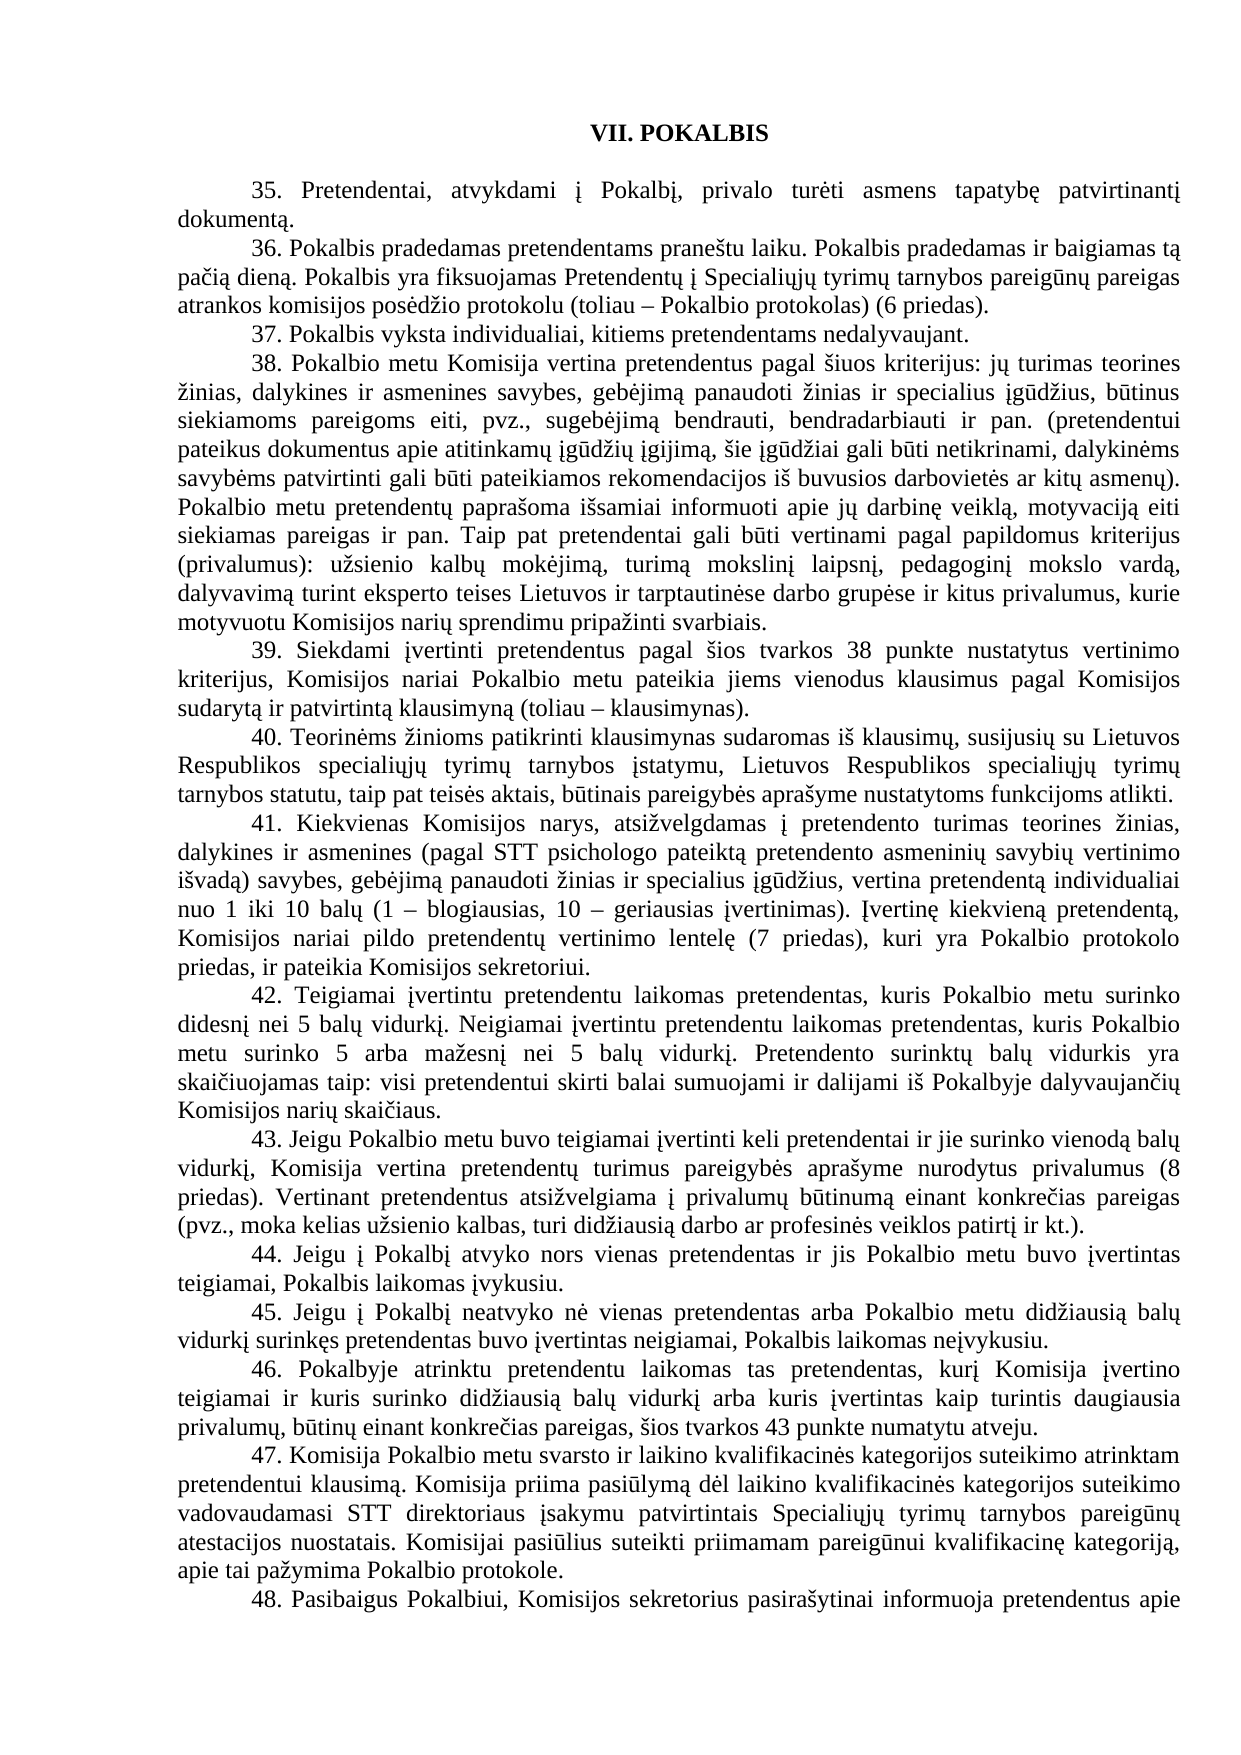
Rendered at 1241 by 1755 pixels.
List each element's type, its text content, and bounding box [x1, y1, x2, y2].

text 40. Teorinėms žinioms patikrinti klausimynas sudaromas iš klausimų, susijusių su Lietuvos Respublikos specialiųjų tyrimų tarnybos įstatymu, Lietuvos Respublikos specialiųjų tyrimų tarnybos statutu, taip pat teisės aktais, būtinais pareigybės aprašyme nustatytoms funkcijoms atlikti. [177, 722, 1181, 808]
text 43. Jeigu Pokalbio metu buvo teigiamai įvertinti keli pretendentai ir jie surinko vienodą balų vidurkį, Komisija vertina pretendentų turimus pareigybės aprašyme nurodytus privalumus (8 priedas). Vertinant pretendentus atsižvelgiama į privalumų būtinumą einant konkrečias pareigas (pvz., moka kelias užsienio kalbas, turi didžiausią darbo ar profesinės veiklos patirtį ir kt.). [177, 1124, 1181, 1239]
text 36. Pokalbis pradedamas pretendentams praneštu laiku. Pokalbis pradedamas ir baigiamas tą pačią dieną. Pokalbis yra fiksuojamas Pretendentų į Specialiųjų tyrimų tarnybos pareigūnų pareigas atrankos komisijos posėdžio protokolu (toliau – Pokalbio protokolas) (6 priedas). [177, 233, 1181, 319]
text 41. Kiekvienas Komisijos narys, atsižvelgdamas į pretendento turimas teorines žinias, dalykines ir asmenines (pagal STT psichologo pateiktą pretendento asmeninių savybių vertinimo išvadą) savybes, gebėjimą panaudoti žinias ir specialius įgūdžius, vertina pretendentą individualiai nuo 1 iki 10 balų (1 – blogiausias, 10 – geriausias įvertinimas). Įvertinę kiekvieną pretendentą, Komisijos nariai pildo pretendentų vertinimo lentelę (7 priedas), kuri yra Pokalbio protokolo priedas, ir pateikia Komisijos sekretoriui. [177, 808, 1181, 981]
text 44. Jeigu į Pokalbį atvyko nors vienas pretendentas ir jis Pokalbio metu buvo įvertintas teigiamai, Pokalbis laikomas įvykusiu. [177, 1239, 1181, 1297]
text 42. Teigiamai įvertintu pretendentu laikomas pretendentas, kuris Pokalbio metu surinko didesnį nei 5 balų vidurkį. Neigiamai įvertintu pretendentu laikomas pretendentas, kuris Pokalbio metu surinko 5 arba mažesnį nei 5 balų vidurkį. Pretendento surinktų balų vidurkis yra skaičiuojamas taip: visi pretendentui skirti balai sumuojami ir dalijami iš Pokalbyje dalyvaujančių Komisijos narių skaičiaus. [177, 981, 1181, 1124]
text 48. Pasibaigus Pokalbiui, Komisijos sekretorius pasirašytinai informuoja pretendentus apie [177, 1584, 1181, 1613]
text 39. Siekdami įvertinti pretendentus pagal šios tvarkos 38 punkte nustatytus vertinimo kriterijus, Komisijos nariai Pokalbio metu pateikia jiems vienodus klausimus pagal Komisijos sudarytą ir patvirtintą klausimyną (toliau – klausimynas). [177, 636, 1181, 722]
text 38. Pokalbio metu Komisija vertina pretendentus pagal šiuos kriterijus: jų turimas teorines žinias, dalykines ir asmenines savybes, gebėjimą panaudoti žinias ir specialius įgūdžius, būtinus siekiamoms pareigoms eiti, pvz., sugebėjimą bendrauti, bendradarbiauti ir pan. (pretendentui pateikus dokumentus apie atitinkamų įgūdžių įgijimą, šie įgūdžiai gali būti netikrinami, dalykinėms savybėms patvirtinti gali būti pateikiamos rekomendacijos iš buvusios darbovietės ar kitų asmenų). Pokalbio metu pretendentų paprašoma išsamiai informuoti apie jų darbinę veiklą, motyvaciją eiti siekiamas pareigas ir pan. Taip pat pretendentai gali būti vertinami pagal papildomus kriterijus (privalumus): užsienio kalbų mokėjimą, turimą mokslinį laipsnį, pedagoginį mokslo vardą, dalyvavimą turint eksperto teises Lietuvos ir tarptautinėse darbo grupėse ir kitus privalumus, kurie motyvuotu Komisijos narių sprendimu pripažinti svarbiais. [177, 348, 1181, 636]
text 45. Jeigu į Pokalbį neatvyko nė vienas pretendentas arba Pokalbio metu didžiausią balų vidurkį surinkęs pretendentas buvo įvertintas neigiamai, Pokalbis laikomas neįvykusiu. [177, 1297, 1181, 1354]
text 35. Pretendentai, atvykdami į Pokalbį, privalo turėti asmens tapatybę patvirtinantį dokumentą. [177, 176, 1181, 233]
text 46. Pokalbyje atrinktu pretendentu laikomas tas pretendentas, kurį Komisija įvertino teigiamai ir kuris surinko didžiausią balų vidurkį arba kuris įvertintas kaip turintis daugiausia privalumų, būtinų einant konkrečias pareigas, šios tvarkos 43 punkte numatytu atveju. [177, 1354, 1181, 1441]
text 47. Komisija Pokalbio metu svarsto ir laikino kvalifikacinės kategorijos suteikimo atrinktam pretendentui klausimą. Komisija priima pasiūlymą dėl laikino kvalifikacinės kategorijos suteikimo vadovaudamasi STT direktoriaus įsakymu patvirtintais Specialiųjų tyrimų tarnybos pareigūnų atestacijos nuostatais. Komisijai pasiūlius suteikti priimamam pareigūnui kvalifikacinę kategoriją, apie tai pažymima Pokalbio protokole. [177, 1441, 1181, 1584]
text 37. Pokalbis vyksta individualiai, kitiems pretendentams nedalyvaujant. [177, 319, 1181, 348]
text VII. POKALBIS [177, 118, 1181, 147]
